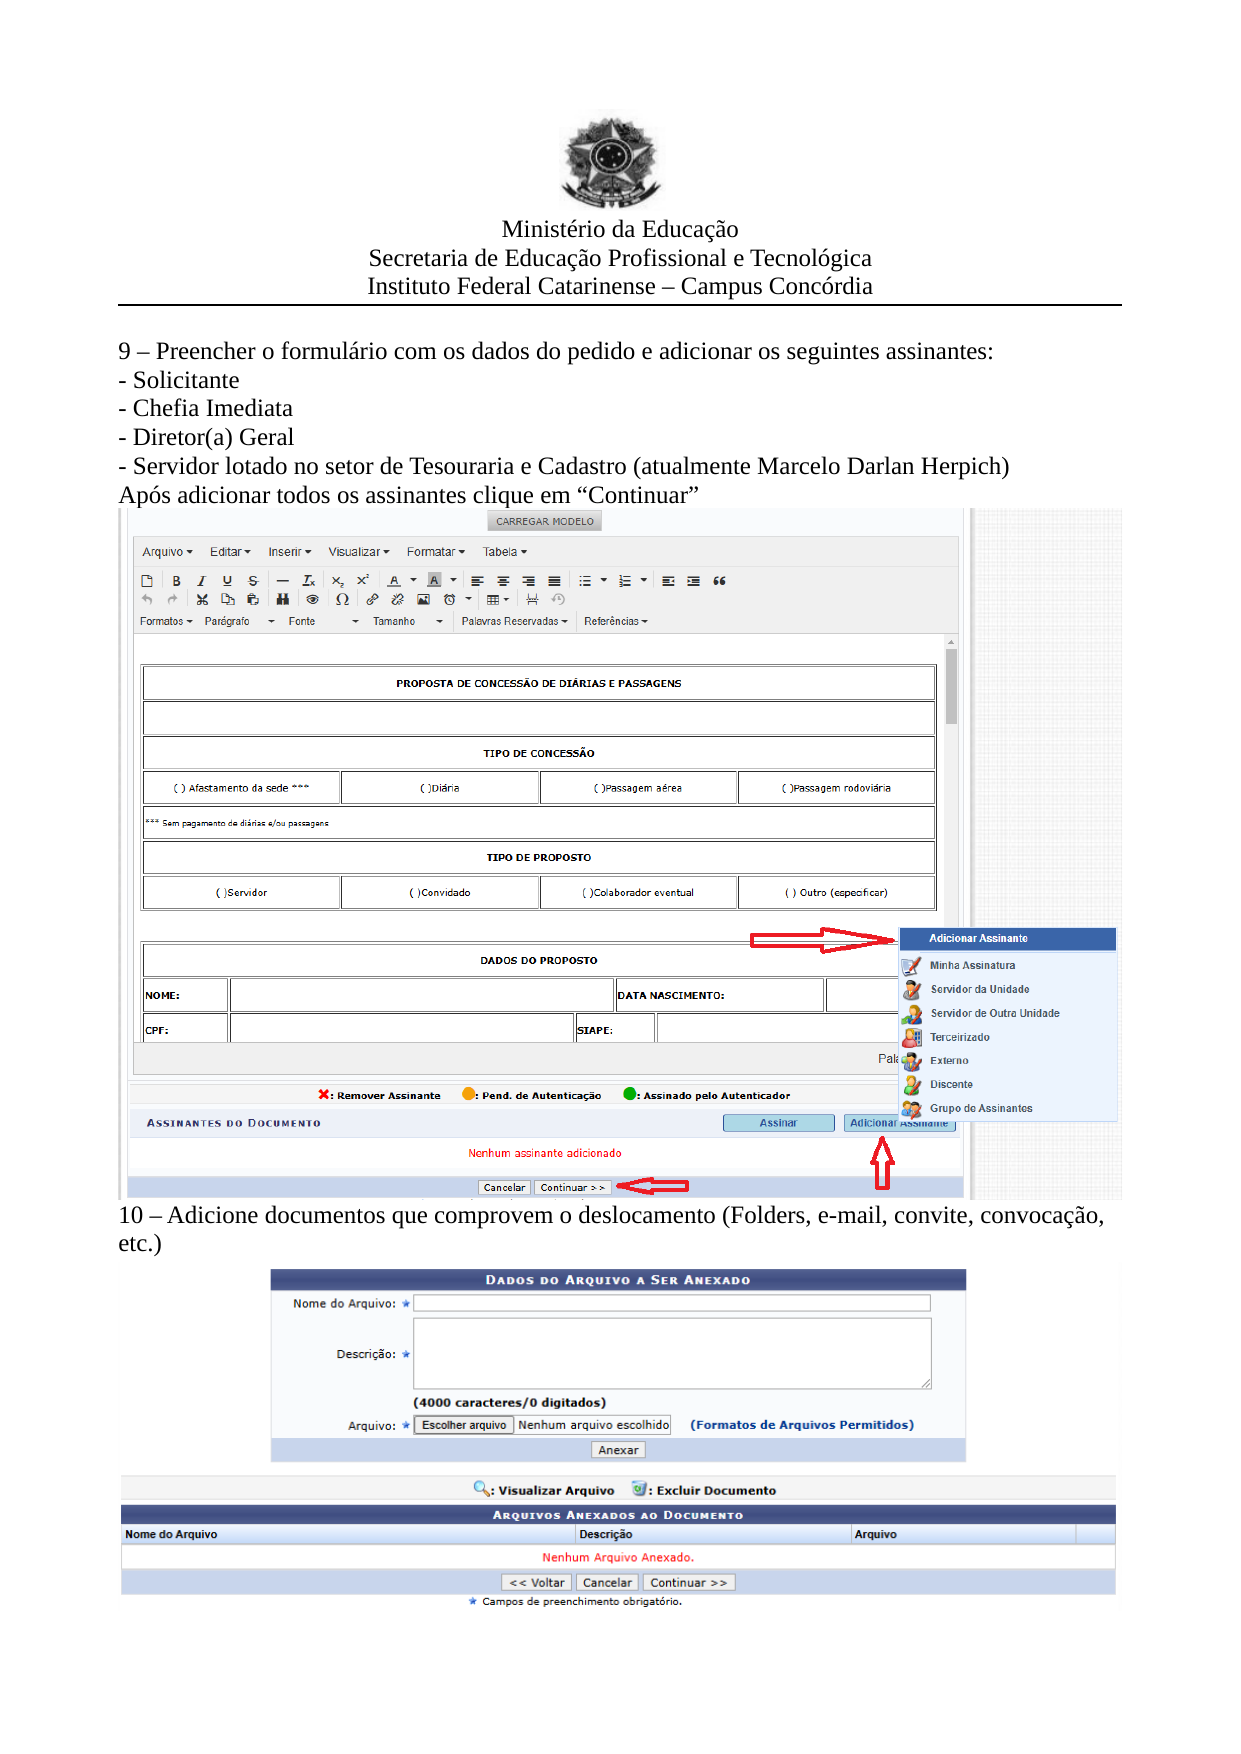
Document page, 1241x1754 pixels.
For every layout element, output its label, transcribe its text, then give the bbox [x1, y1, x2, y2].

text - Chefia Imediata [118, 393, 1122, 422]
text - Diretor(a) Geral [118, 422, 1122, 451]
text 10 – Adicione documentos que comprovem o deslocamento (Folders, e-mail, convite, convocação, etc.) [118, 1200, 1122, 1257]
picture [118, 1262, 1123, 1611]
text - Solicitante [118, 365, 1122, 393]
picture [118, 508, 1123, 1200]
text 9 – Preencher o formulário com os dados do pedido e adicionar os seguintes assinantes: [118, 336, 1122, 365]
text - Servidor lotado no setor de Tesouraria e Cadastro (atualmente Marcelo Darlan Herpich) [118, 451, 1122, 480]
text Após adicionar todos os assinantes clique em “Continuar” [118, 480, 1122, 508]
